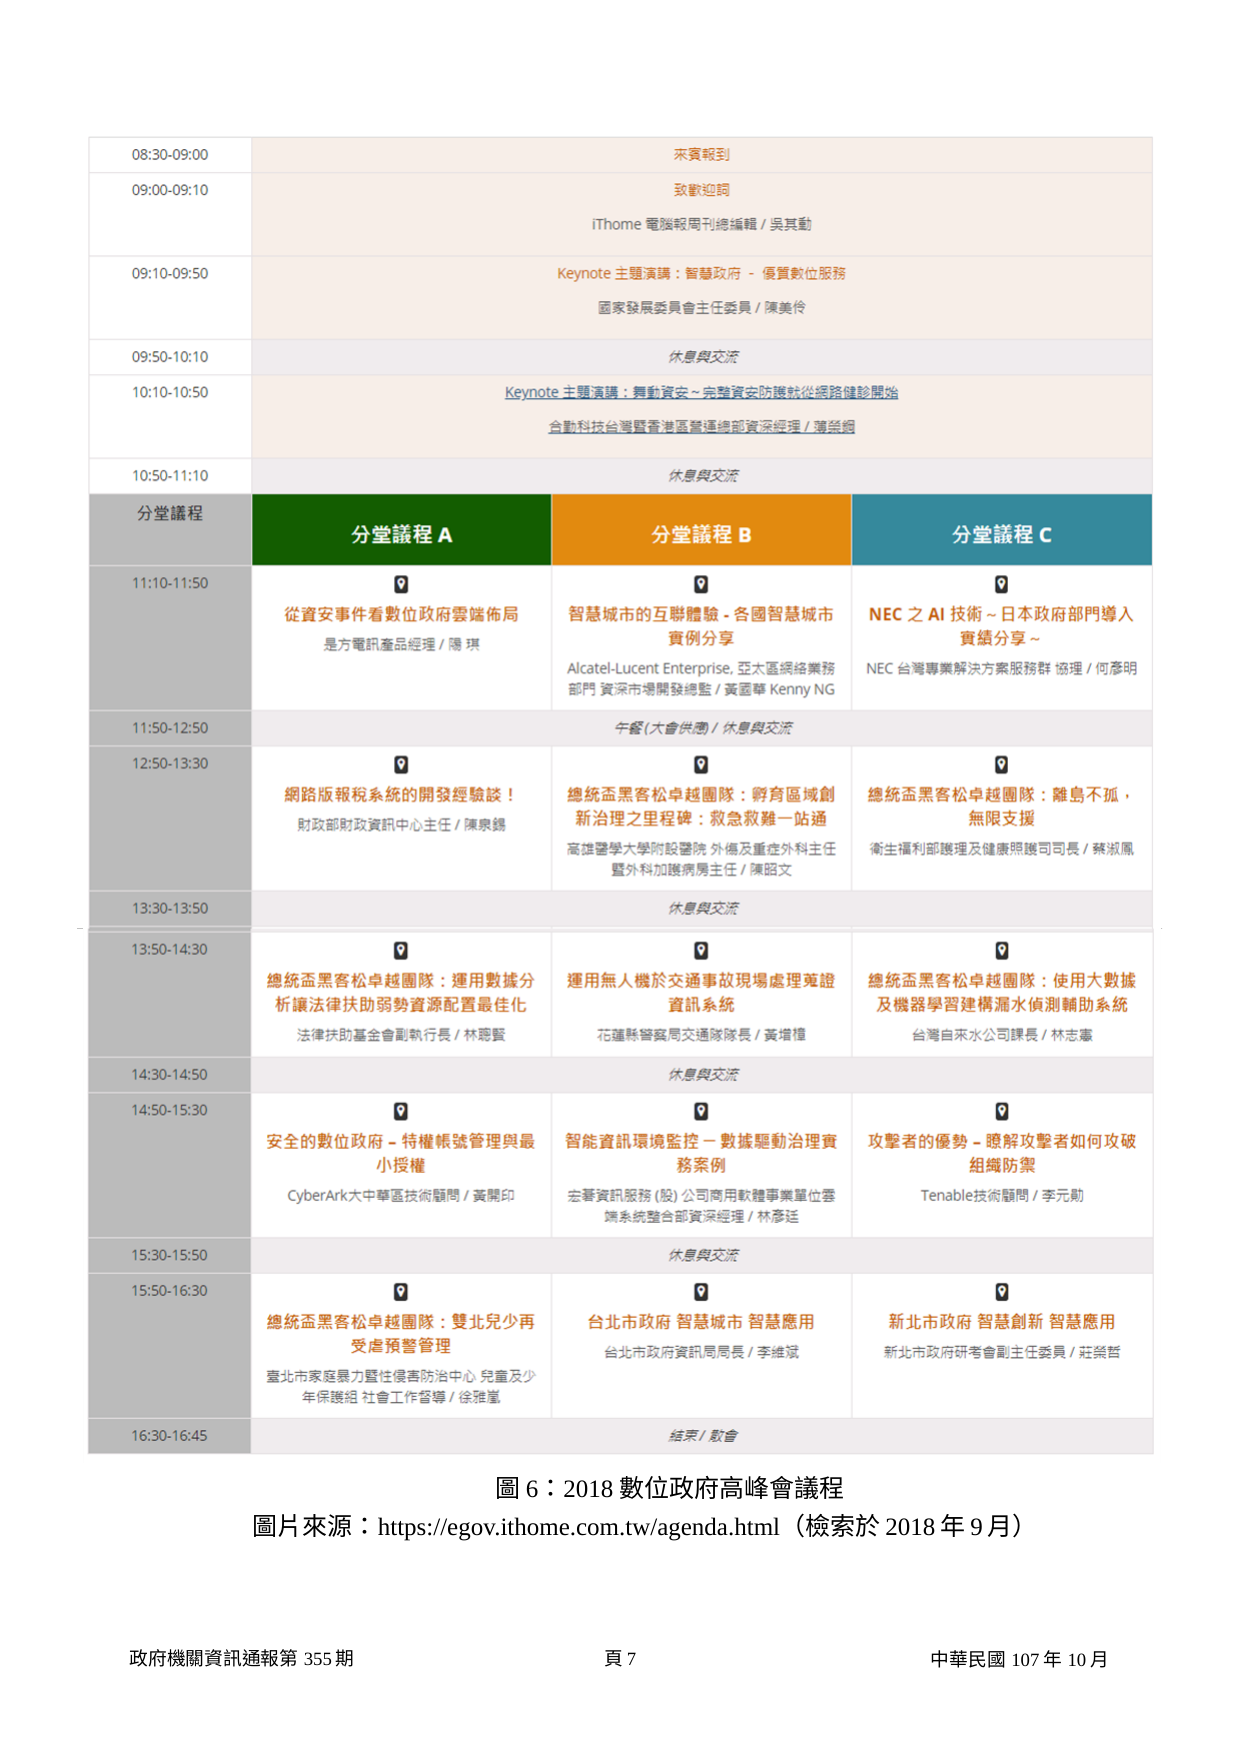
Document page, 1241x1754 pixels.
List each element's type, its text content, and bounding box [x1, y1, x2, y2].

picture [77, 128, 1163, 1463]
text 圖6：2018 數位政府高峰會議程 [168, 1463, 1122, 1506]
text [168, 118, 1122, 128]
text 圖片來源：https://egov.ithome.com.tw/agenda.html（檢索於2018年9月） [118, 1506, 1122, 1543]
